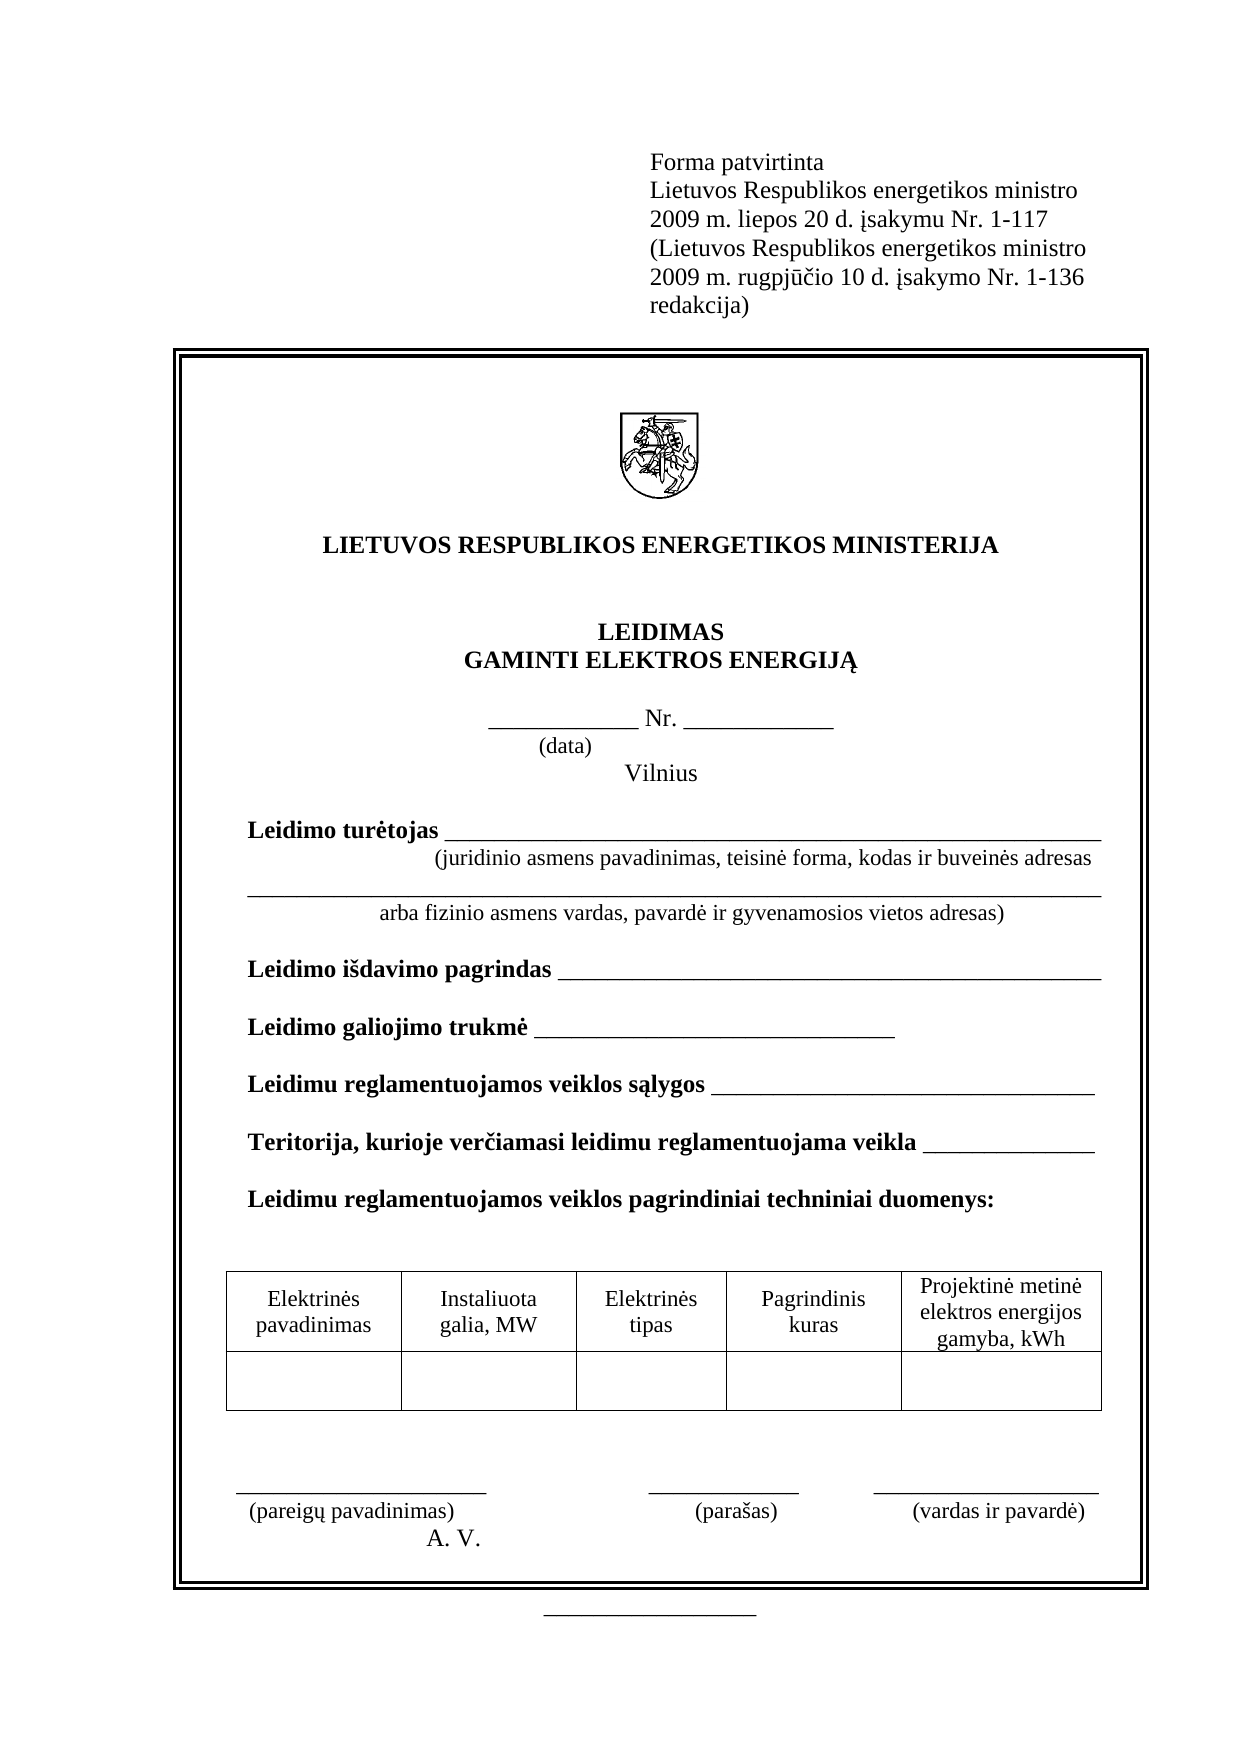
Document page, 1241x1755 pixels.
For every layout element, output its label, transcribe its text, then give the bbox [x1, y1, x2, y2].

text 2009 m. rugpjūčio 10 d. įsakymo Nr. 1-136 [649, 262, 1122, 291]
table_header (herbas) LIETUVOS RESPUBLIKOS ENERGETIKOS MINISTERIJA LEIDIMAS GAMINTI ELEKTROS ENERGIJĄ ____________ Nr. ____________ (data) Vilnius Leidimo turėtojas (juridinio asmens pavadinimas, teisinė forma, kodas ir buveinės adresas arba fizinio asmens vardas, pavardė ir gyvenamosios vietos adresas) Leidimo išdavimo pagrindas Leidimo galiojimo trukmė Leidimu reglamentuojamos veiklos sąlygos Teritorija, kurioje verčiamasi leidimu reglamentuojama veikla Leidimu reglamentuojamos veiklos pagrindiniai techniniai duomenys: [177, 351, 1144, 1271]
table_cell [1102, 1271, 1140, 1351]
table_cell [227, 1352, 401, 1409]
text Lietuvos Respublikos energetikos ministro [649, 176, 1122, 204]
table_cell ____________________ ____________ __________________ (pareigų pavadinimas) (parašas) (vardas ir pavardė) A. V. [182, 1410, 1140, 1581]
table_cell Projektinė metinė elektros energijos gamyba, kWh [902, 1272, 1101, 1351]
table_cell [402, 1352, 576, 1409]
text Forma patvirtinta [177, 147, 1122, 176]
table_cell [902, 1352, 1101, 1409]
table_cell [727, 1352, 901, 1409]
table_cell [182, 1351, 226, 1409]
text 2009 m. liepos 20 d. įsakymu Nr. 1-117 [649, 204, 1122, 233]
text _________________ [177, 1590, 1122, 1619]
table_cell [1102, 1351, 1140, 1409]
table_cell Pagrindinis kuras [727, 1272, 901, 1351]
table_cell Instaliuota galia, MW [402, 1272, 576, 1351]
table_cell Elektrinės tipas [577, 1272, 726, 1351]
table_cell [577, 1352, 726, 1409]
text (Lietuvos Respublikos energetikos ministro [649, 233, 1122, 262]
table_cell [182, 1271, 226, 1351]
text redakcija) [649, 291, 1122, 319]
table_cell Elektrinės pavadinimas [227, 1272, 401, 1351]
table_header (herbas) LIETUVOS RESPUBLIKOS ENERGETIKOS MINISTERIJA LEIDIMAS GAMINTI ELEKTROS ENERGIJĄ ____________ Nr. ____________ (data) Vilnius Leidimo turėtojas (juridinio asmens pavadinimas, teisinė forma, kodas ir buveinės adresas arba fizinio asmens vardas, pavardė ir gyvenamosios vietos adresas) Leidimo išdavimo pagrindas Leidimo galiojimo trukmė Leidimu reglamentuojamos veiklos sąlygos Teritorija, kurioje verčiamasi leidimu reglamentuojama veikla Leidimu reglamentuojamos veiklos pagrindiniai techniniai duomenys: [182, 358, 1140, 1271]
